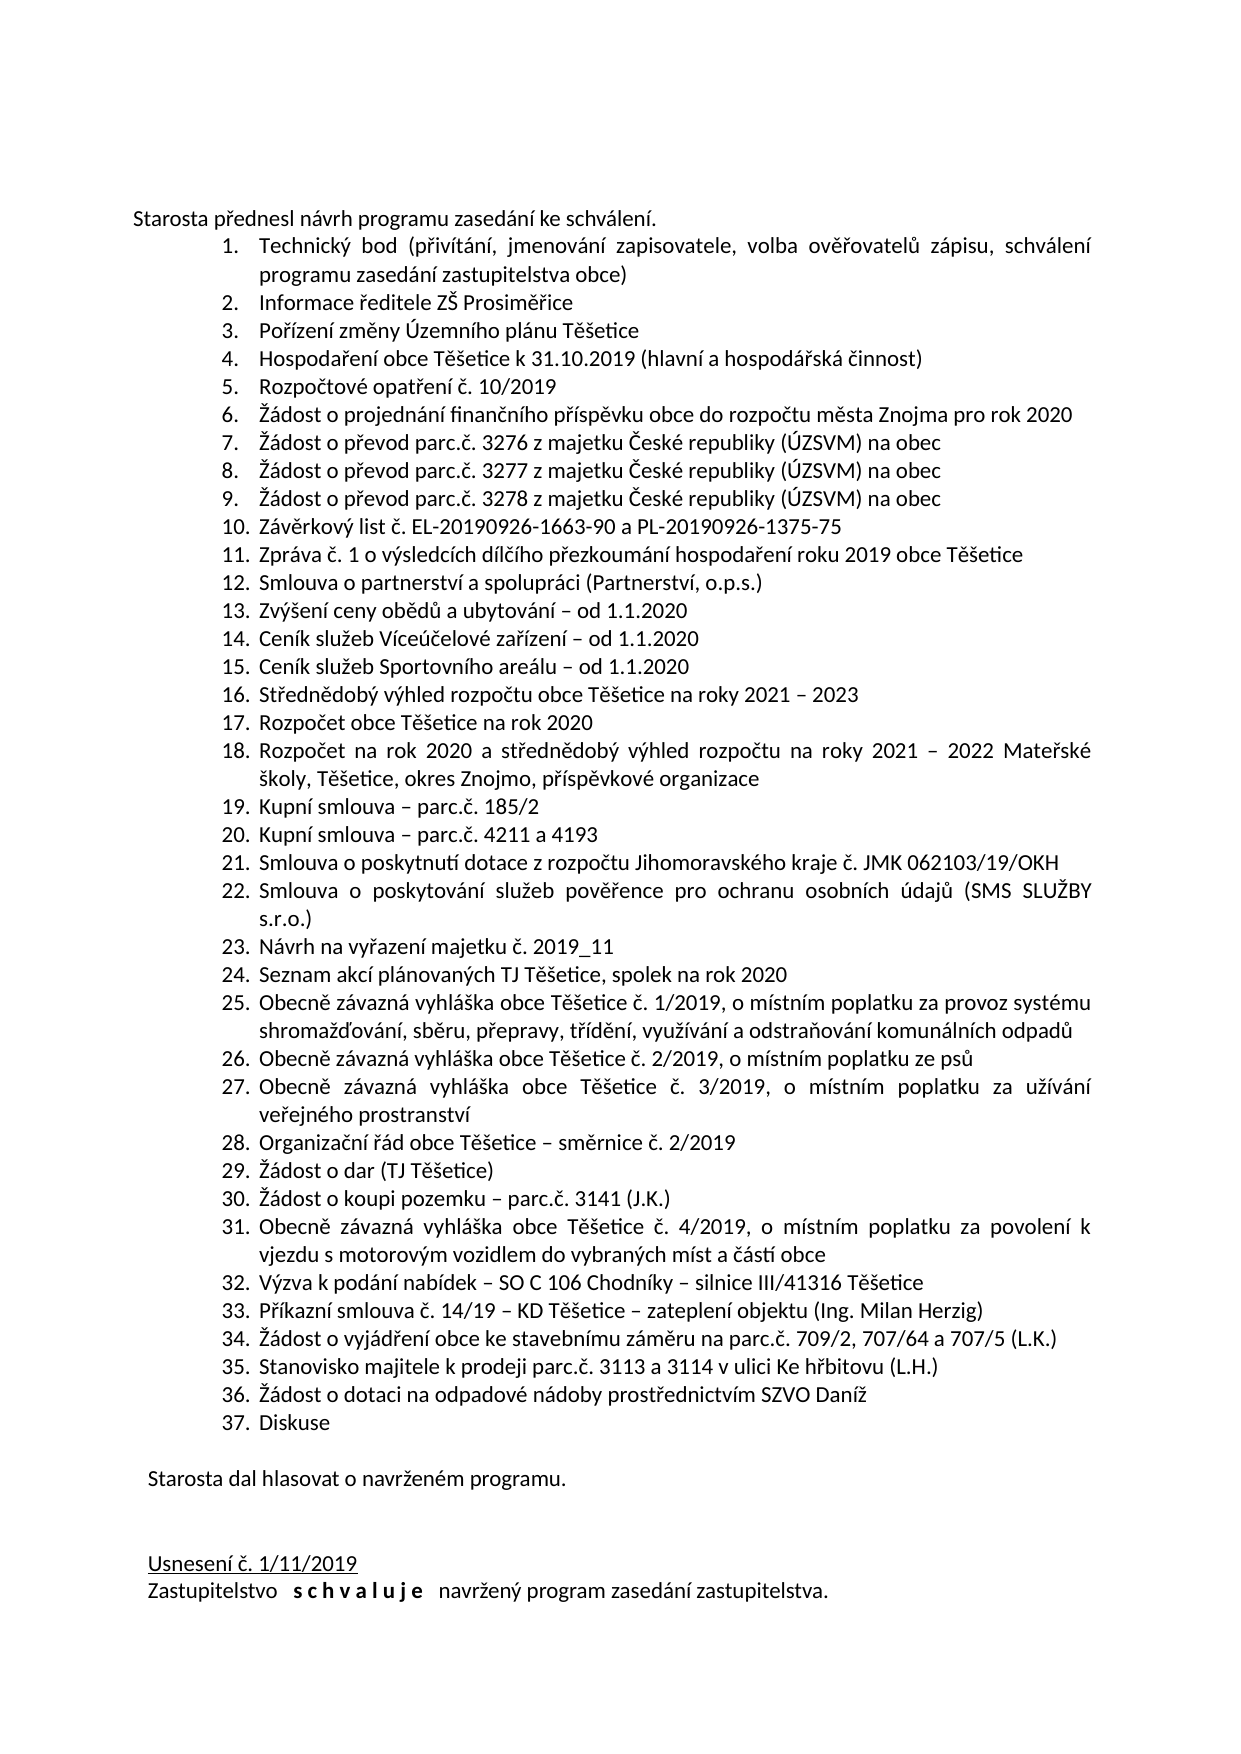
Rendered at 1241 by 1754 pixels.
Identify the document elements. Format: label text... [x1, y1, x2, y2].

list Rozpočet na rok 2020 a střednědobý výhled rozpočtu na roky 2021 – 2022 Mateřské školy, Těšetice, okres Znojmo, příspěvkové organizace [221, 736, 1093, 792]
list Zpráva č. 1 o výsledcích dílčího přezkoumání hospodaření roku 2019 obce Těšetice [221, 540, 1093, 568]
list Žádost o převod parc.č. 3278 z majetku České republiky (ÚZSVM) na obec [221, 484, 1093, 512]
list Obecně závazná vyhláška obce Těšetice č. 3/2019, o místním poplatku za užívání veřejného prostranství [221, 1072, 1093, 1128]
list Smlouva o partnerství a spolupráci (Partnerství, o.p.s.) [221, 568, 1093, 596]
text Starosta dal hlasovat o navrženém programu. [148, 1464, 1093, 1493]
list Zvýšení ceny obědů a ubytování – od 1.1.2020 [221, 596, 1093, 624]
list Organizační řád obce Těšetice – směrnice č. 2/2019 [221, 1128, 1093, 1156]
list Střednědobý výhled rozpočtu obce Těšetice na roky 2021 – 2023 [221, 680, 1093, 708]
list Závěrkový list č. EL-20190926-1663-90 a PL-20190926-1375-75 [221, 512, 1093, 540]
list Žádost o dar (TJ Těšetice) [221, 1156, 1093, 1184]
list Hospodaření obce Těšetice k 31.10.2019 (hlavní a hospodářská činnost) [221, 344, 1093, 372]
list Rozpočtové opatření č. 10/2019 [221, 372, 1093, 400]
list Pořízení změny Územního plánu Těšetice [221, 316, 1093, 344]
list Stanovisko majitele k prodeji parc.č. 3113 a 3114 v ulici Ke hřbitovu (L.H.) [221, 1352, 1093, 1381]
list Smlouva o poskytování služeb pověřence pro ochranu osobních údajů (SMS SLUŽBY s.r.o.) [221, 876, 1093, 932]
list Kupní smlouva – parc.č. 185/2 [221, 792, 1093, 820]
list Obecně závazná vyhláška obce Těšetice č. 2/2019, o místním poplatku ze psů [221, 1044, 1093, 1072]
list Ceník služeb Sportovního areálu – od 1.1.2020 [221, 652, 1093, 680]
list Rozpočet obce Těšetice na rok 2020 [221, 708, 1093, 736]
list Návrh na vyřazení majetku č. 2019_11 [221, 932, 1093, 960]
list Technický bod (přivítání, jmenování zapisovatele, volba ověřovatelů zápisu, schválení programu zasedání zastupitelstva obce) [221, 232, 1093, 288]
list Kupní smlouva – parc.č. 4211 a 4193 [221, 820, 1093, 848]
list Smlouva o poskytnutí dotace z rozpočtu Jihomoravského kraje č. JMK 062103/19/OKH [221, 848, 1093, 876]
list Obecně závazná vyhláška obce Těšetice č. 1/2019, o místním poplatku za provoz systému shromažďování, sběru, přepravy, třídění, využívání a odstraňování komunálních odpadů [221, 988, 1093, 1044]
text Usnesení č. 1/11/2019 Zastupitelstvo s c h v a l u j e navržený program zasedání zastupitelstva. [148, 1549, 1152, 1605]
list Žádost o převod parc.č. 3276 z majetku České republiky (ÚZSVM) na obec [221, 428, 1093, 456]
list Žádost o vyjádření obce ke stavebnímu záměru na parc.č. 709/2, 707/64 a 707/5 (L.K.) [221, 1324, 1093, 1352]
list Žádost o projednání finančního příspěvku obce do rozpočtu města Znojma pro rok 2020 [221, 400, 1093, 428]
list Výzva k podání nabídek – SO C 106 Chodníky – silnice III/41316 Těšetice [221, 1268, 1093, 1296]
list Žádost o dotaci na odpadové nádoby prostřednictvím SZVO Daníž [221, 1381, 1093, 1408]
list Žádost o převod parc.č. 3277 z majetku České republiky (ÚZSVM) na obec [221, 456, 1093, 484]
list Diskuse [221, 1408, 1093, 1437]
text Starosta přednesl návrh programu zasedání ke schválení. [133, 204, 1152, 232]
list Ceník služeb Víceúčelové zařízení – od 1.1.2020 [221, 624, 1093, 652]
list Žádost o koupi pozemku – parc.č. 3141 (J.K.) [221, 1184, 1093, 1212]
list Příkazní smlouva č. 14/19 – KD Těšetice – zateplení objektu (Ing. Milan Herzig) [221, 1296, 1093, 1324]
list Informace ředitele ZŠ Prosiměřice [221, 288, 1093, 316]
list Obecně závazná vyhláška obce Těšetice č. 4/2019, o místním poplatku za povolení k vjezdu s motorovým vozidlem do vybraných míst a částí obce [221, 1212, 1093, 1268]
list Seznam akcí plánovaných TJ Těšetice, spolek na rok 2020 [221, 960, 1093, 988]
